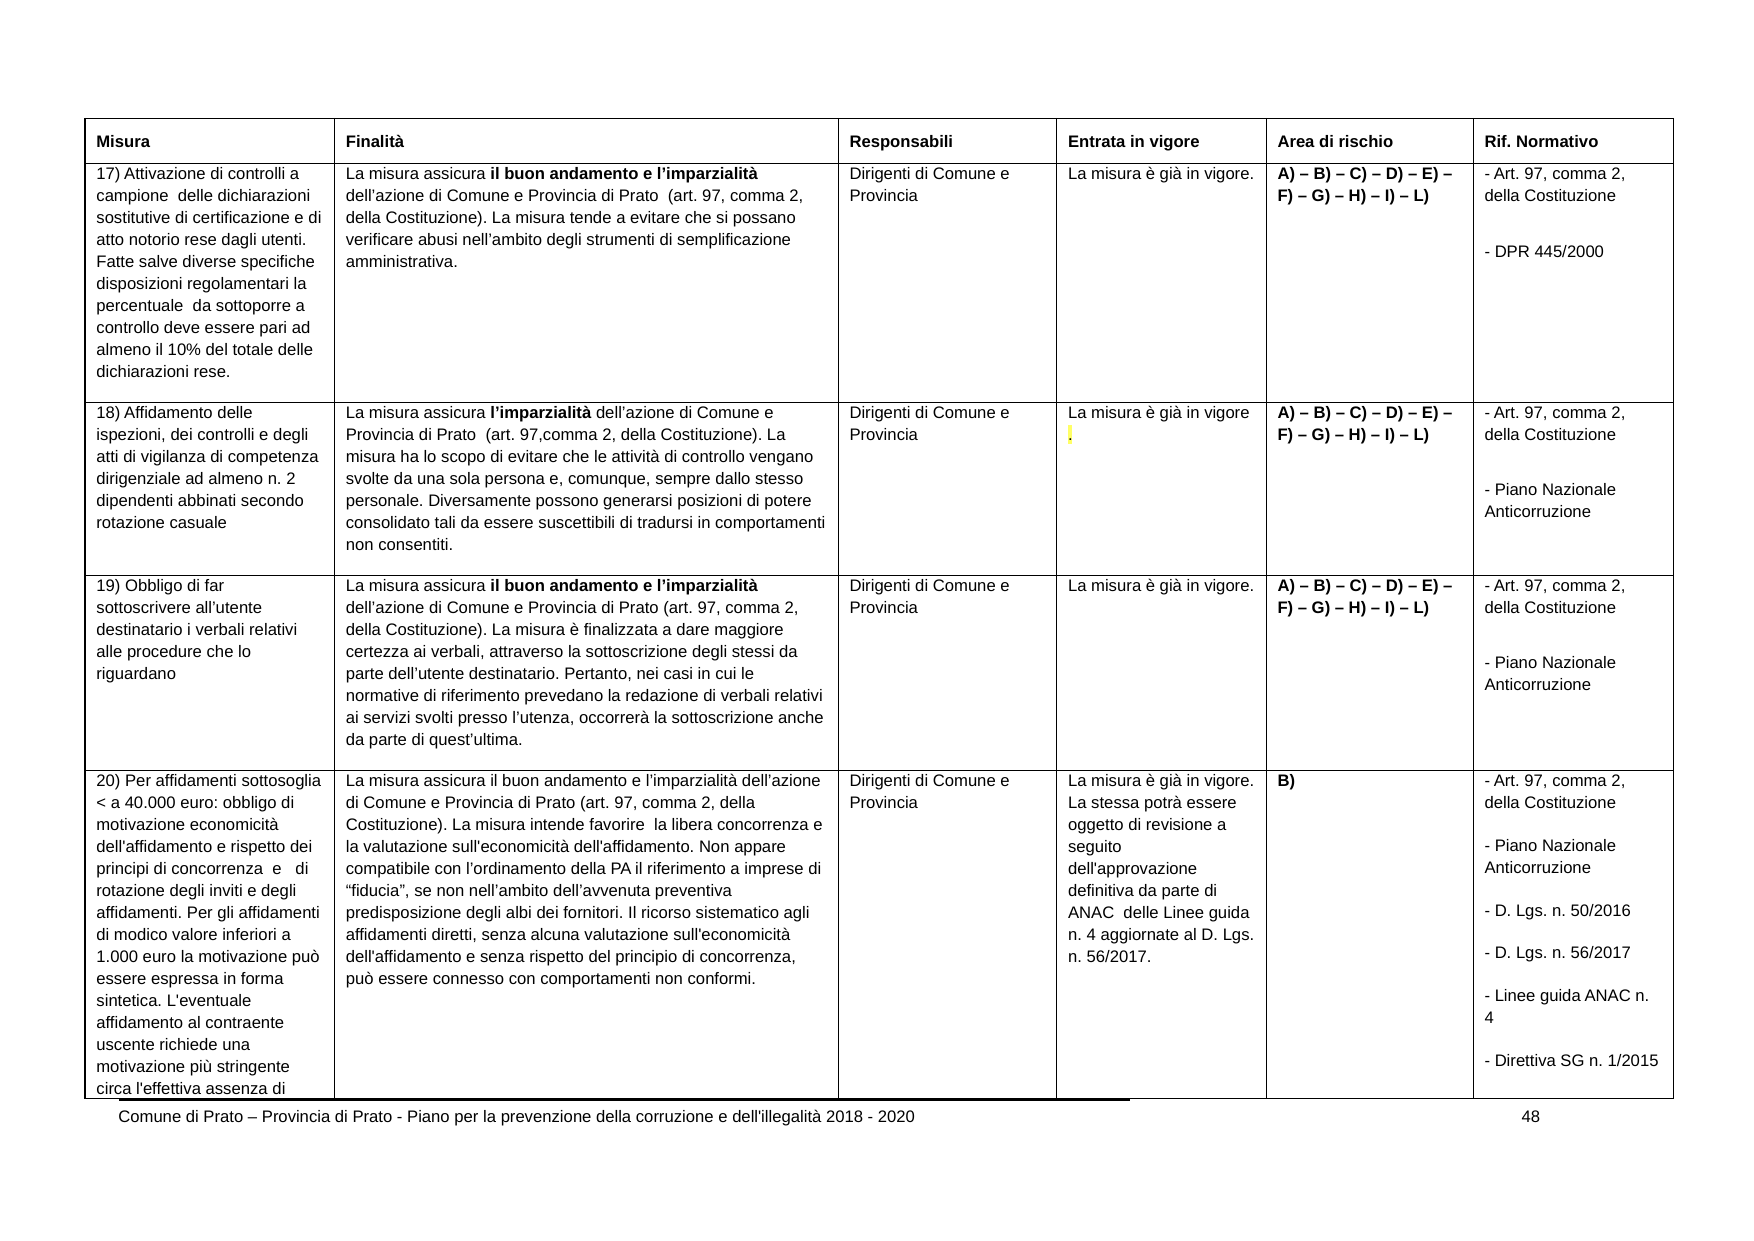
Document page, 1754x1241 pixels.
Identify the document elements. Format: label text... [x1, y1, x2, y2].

table_cell La misura è già in vigore. [1057, 164, 1266, 402]
table_cell 19) Obbligo di far sottoscrivere all’utente destinatario i verbali relativi alle procedure che lo riguardano [86, 576, 334, 770]
table_header Area di rischio [1267, 119, 1473, 163]
table_cell A) – B) – C) – D) – E) – F) – G) – H) – I) – L) [1267, 164, 1473, 402]
table_header Finalità [335, 119, 838, 163]
table_cell 20) Per affidamenti sottosoglia < a 40.000 euro: obbligo di motivazione economicità dell'affidamento e rispetto dei principi di concorrenza e di rotazione degli inviti e degli affidamenti. Per gli affidamenti di modico valore inferiori a 1.000 euro la motivazione può essere espressa in forma sintetica. L'eventuale affidamento al contraente uscente richiede una motivazione più stringente circa l'effettiva assenza di [86, 771, 334, 1098]
table_header Responsabili [839, 119, 1056, 163]
table_cell La misura è già in vigore . [1057, 403, 1266, 575]
table_cell B) [1267, 771, 1473, 1098]
table_cell - Art. 97, comma 2, della Costituzione - Piano Nazionale Anticorruzione [1474, 576, 1673, 770]
table_cell La misura è già in vigore. [1057, 576, 1266, 770]
table_cell Dirigenti di Comune e Provincia [839, 403, 1056, 575]
table_header Entrata in vigore [1057, 119, 1266, 163]
table_cell La misura assicura il buon andamento e l’imparzialità dell’azione di Comune e Provincia di Prato (art. 97, comma 2, della Costituzione). La misura tende a evitare che si possano verificare abusi nell’ambito degli strumenti di semplificazione amministrativa. [335, 164, 838, 402]
table_cell La misura assicura il buon andamento e l’imparzialità dell’azione di Comune e Provincia di Prato (art. 97, comma 2, della Costituzione). La misura è finalizzata a dare maggiore certezza ai verbali, attraverso la sottoscrizione degli stessi da parte dell’utente destinatario. Pertanto, nei casi in cui le normative di riferimento prevedano la redazione di verbali relativi ai servizi svolti presso l’utenza, occorrerà la sottoscrizione anche da parte di quest’ultima. [335, 576, 838, 770]
table_header Rif. Normativo [1474, 119, 1673, 163]
table_cell Dirigenti di Comune e Provincia [839, 771, 1056, 1098]
table_cell A) – B) – C) – D) – E) – F) – G) – H) – I) – L) [1267, 576, 1473, 770]
table_cell 17) Attivazione di controlli a campione delle dichiarazioni sostitutive di certificazione e di atto notorio rese dagli utenti. Fatte salve diverse specifiche disposizioni regolamentari la percentuale da sottoporre a controllo deve essere pari ad almeno il 10% del totale delle dichiarazioni rese. [86, 164, 334, 402]
table_cell A) – B) – C) – D) – E) – F) – G) – H) – I) – L) [1267, 403, 1473, 575]
table_cell Dirigenti di Comune e Provincia [839, 576, 1056, 770]
table_cell La misura è già in vigore. La stessa potrà essere oggetto di revisione a seguito dell'approvazione definitiva da parte di ANAC delle Linee guida n. 4 aggiornate al D. Lgs. n. 56/2017. [1057, 771, 1266, 1098]
table_header Misura [86, 119, 334, 163]
table_cell - Art. 97, comma 2, della Costituzione - DPR 445/2000 [1474, 164, 1673, 402]
table_cell La misura assicura l’imparzialità dell’azione di Comune e Provincia di Prato (art. 97,comma 2, della Costituzione). La misura ha lo scopo di evitare che le attività di controllo vengano svolte da una sola persona e, comunque, sempre dallo stesso personale. Diversamente possono generarsi posizioni di potere consolidato tali da essere suscettibili di tradursi in comportamenti non consentiti. [335, 403, 838, 575]
table_cell Dirigenti di Comune e Provincia [839, 164, 1056, 402]
table_cell - Art. 97, comma 2, della Costituzione - Piano Nazionale Anticorruzione [1474, 403, 1673, 575]
table_cell - Art. 97, comma 2, della Costituzione - Piano Nazionale Anticorruzione - D. Lgs. n. 50/2016 - D. Lgs. n. 56/2017 - Linee guida ANAC n. 4 - Direttiva SG n. 1/2015 [1474, 771, 1673, 1098]
table_cell 18) Affidamento delle ispezioni, dei controlli e degli atti di vigilanza di competenza dirigenziale ad almeno n. 2 dipendenti abbinati secondo rotazione casuale [86, 403, 334, 575]
table_cell La misura assicura il buon andamento e l’imparzialità dell’azione di Comune e Provincia di Prato (art. 97, comma 2, della Costituzione). La misura intende favorire la libera concorrenza e la valutazione sull'economicità dell'affidamento. Non appare compatibile con l’ordinamento della PA il riferimento a imprese di “fiducia”, se non nell’ambito dell’avvenuta preventiva predisposizione degli albi dei fornitori. Il ricorso sistematico agli affidamenti diretti, senza alcuna valutazione sull'economicità dell'affidamento e senza rispetto del principio di concorrenza, può essere connesso con comportamenti non conformi. [335, 771, 838, 1098]
